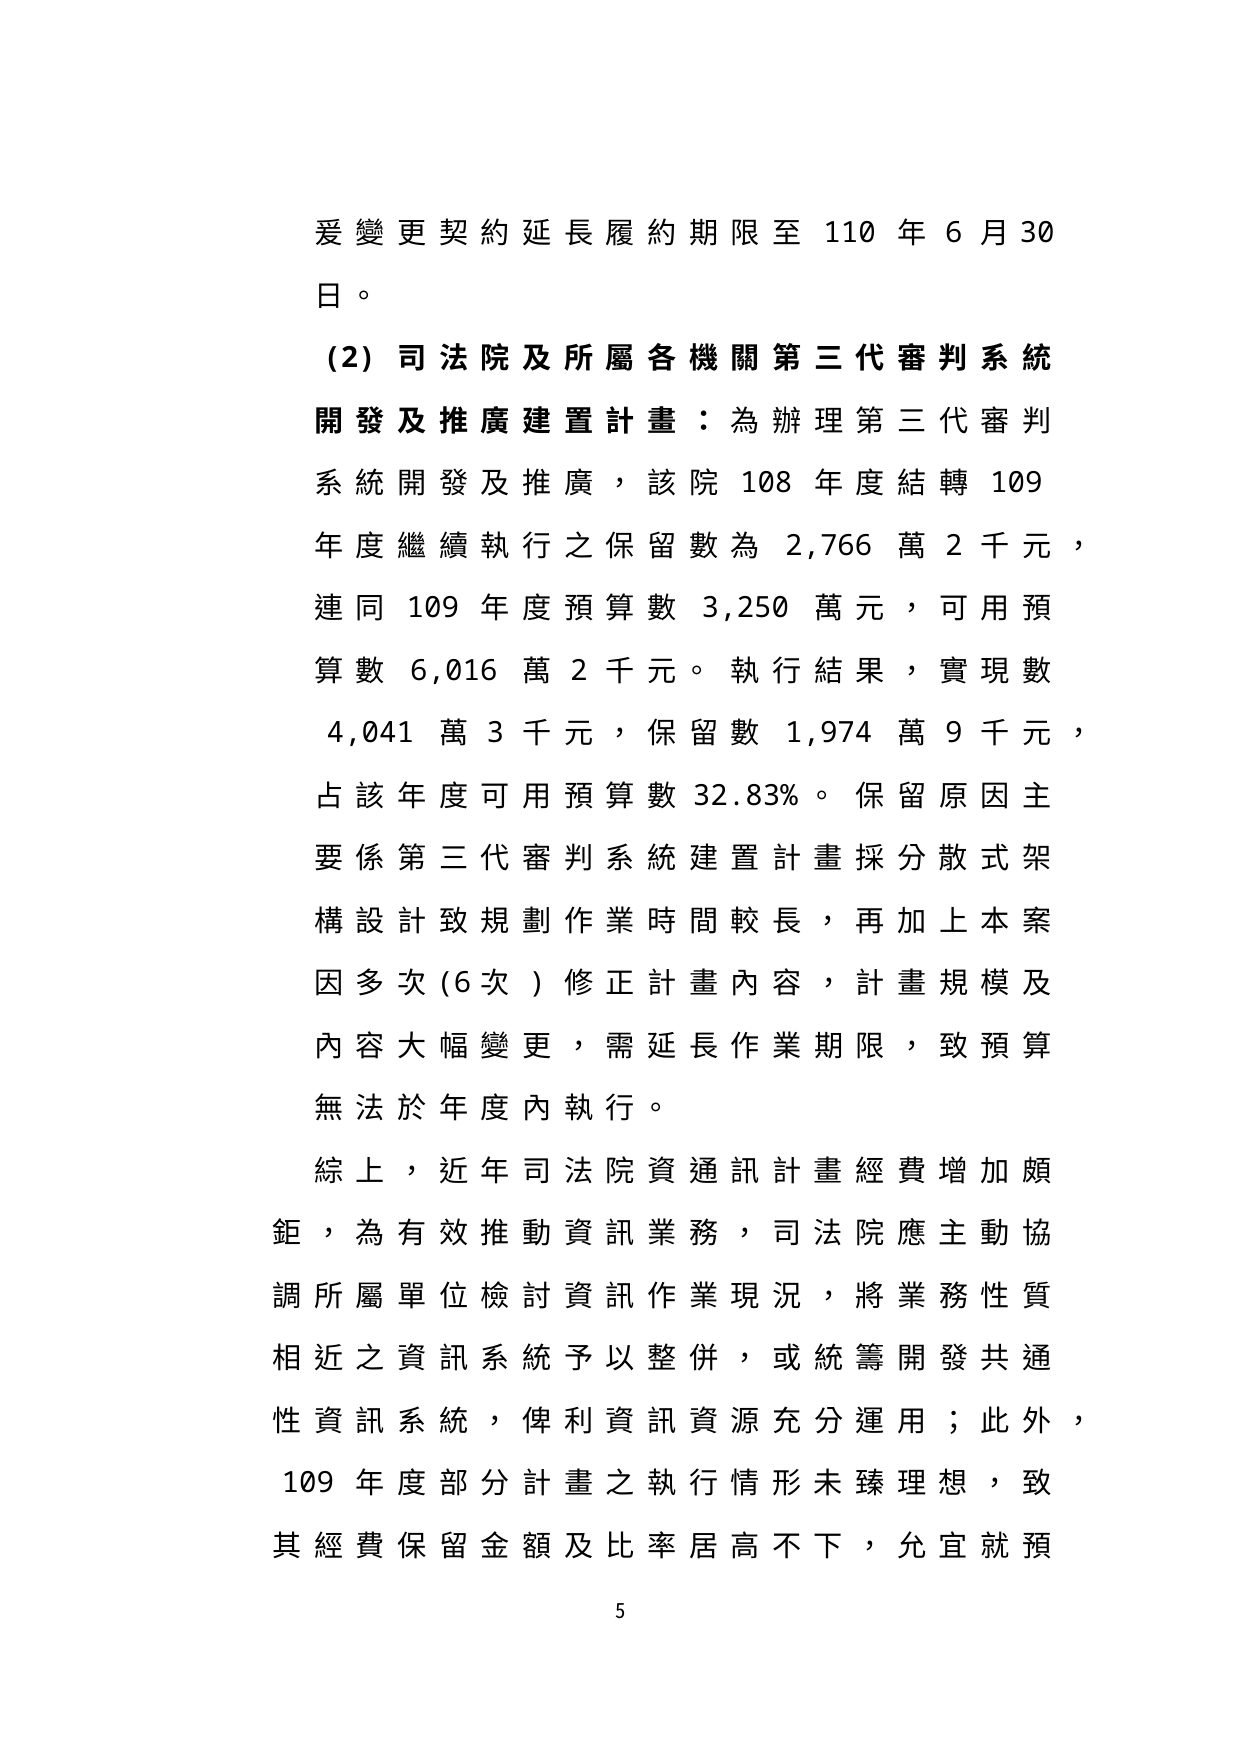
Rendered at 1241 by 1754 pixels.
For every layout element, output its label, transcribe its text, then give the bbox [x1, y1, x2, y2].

text (2)司法院及所屬各機關第三代審判系統開發及推廣建置計畫：為辦理第三代審判系統開發及推廣，該院108年度結轉109年度繼續執行之保留數為2,766萬2千元，連同109年度預算數3,250萬元，可用預算數6,016萬2千元。執行結果，實現數4,041萬3千元，保留數1,974萬9千元，占該年度可用預算數32.83%。保留原因主要係第三代審判系統建置計畫採分散式架構設計致規劃作業時間較長，再加上本案因多次(6次)修正計畫內容，計畫規模及內容大幅變更，需延長作業期限，致預算無法於年度內執行。 [271, 314, 1058, 1127]
text 綜上，近年司法院資通訊計畫經費增加頗鉅，為有效推動資訊業務，司法院應主動協調所屬單位檢討資訊作業現況，將業務性質相近之資訊系統予以整併，或統籌開發共通性資訊系統，俾利資訊資源充分運用；此外，109年度部分計畫之執行情形未臻理想，致其經費保留金額及比率居高不下，允宜就預算執行進度落後之原因，確實檢討其計畫執行能力，俾提升預算執行效率。 [242, 1127, 1058, 1564]
text (1)司法統計資訊作業系統再造計畫：為推動司法統計系統再造，提升統計服務效能，該計畫108年度結轉109年度繼續執行之保留數計626萬9千元，連同109年度預算數549萬1千元，合共1,176萬元。執行結果，全數未執行結轉110年度繼續辦理；保留原因主要係配合政策需要將系統架構由分散式改為集中式資料庫、增修範圍納入修法及業務需求急迫部分，致開發推廣完成期限延長至110年6月30日，爰變更契約延長履約期限至110年6月30日。 [271, 189, 1058, 314]
